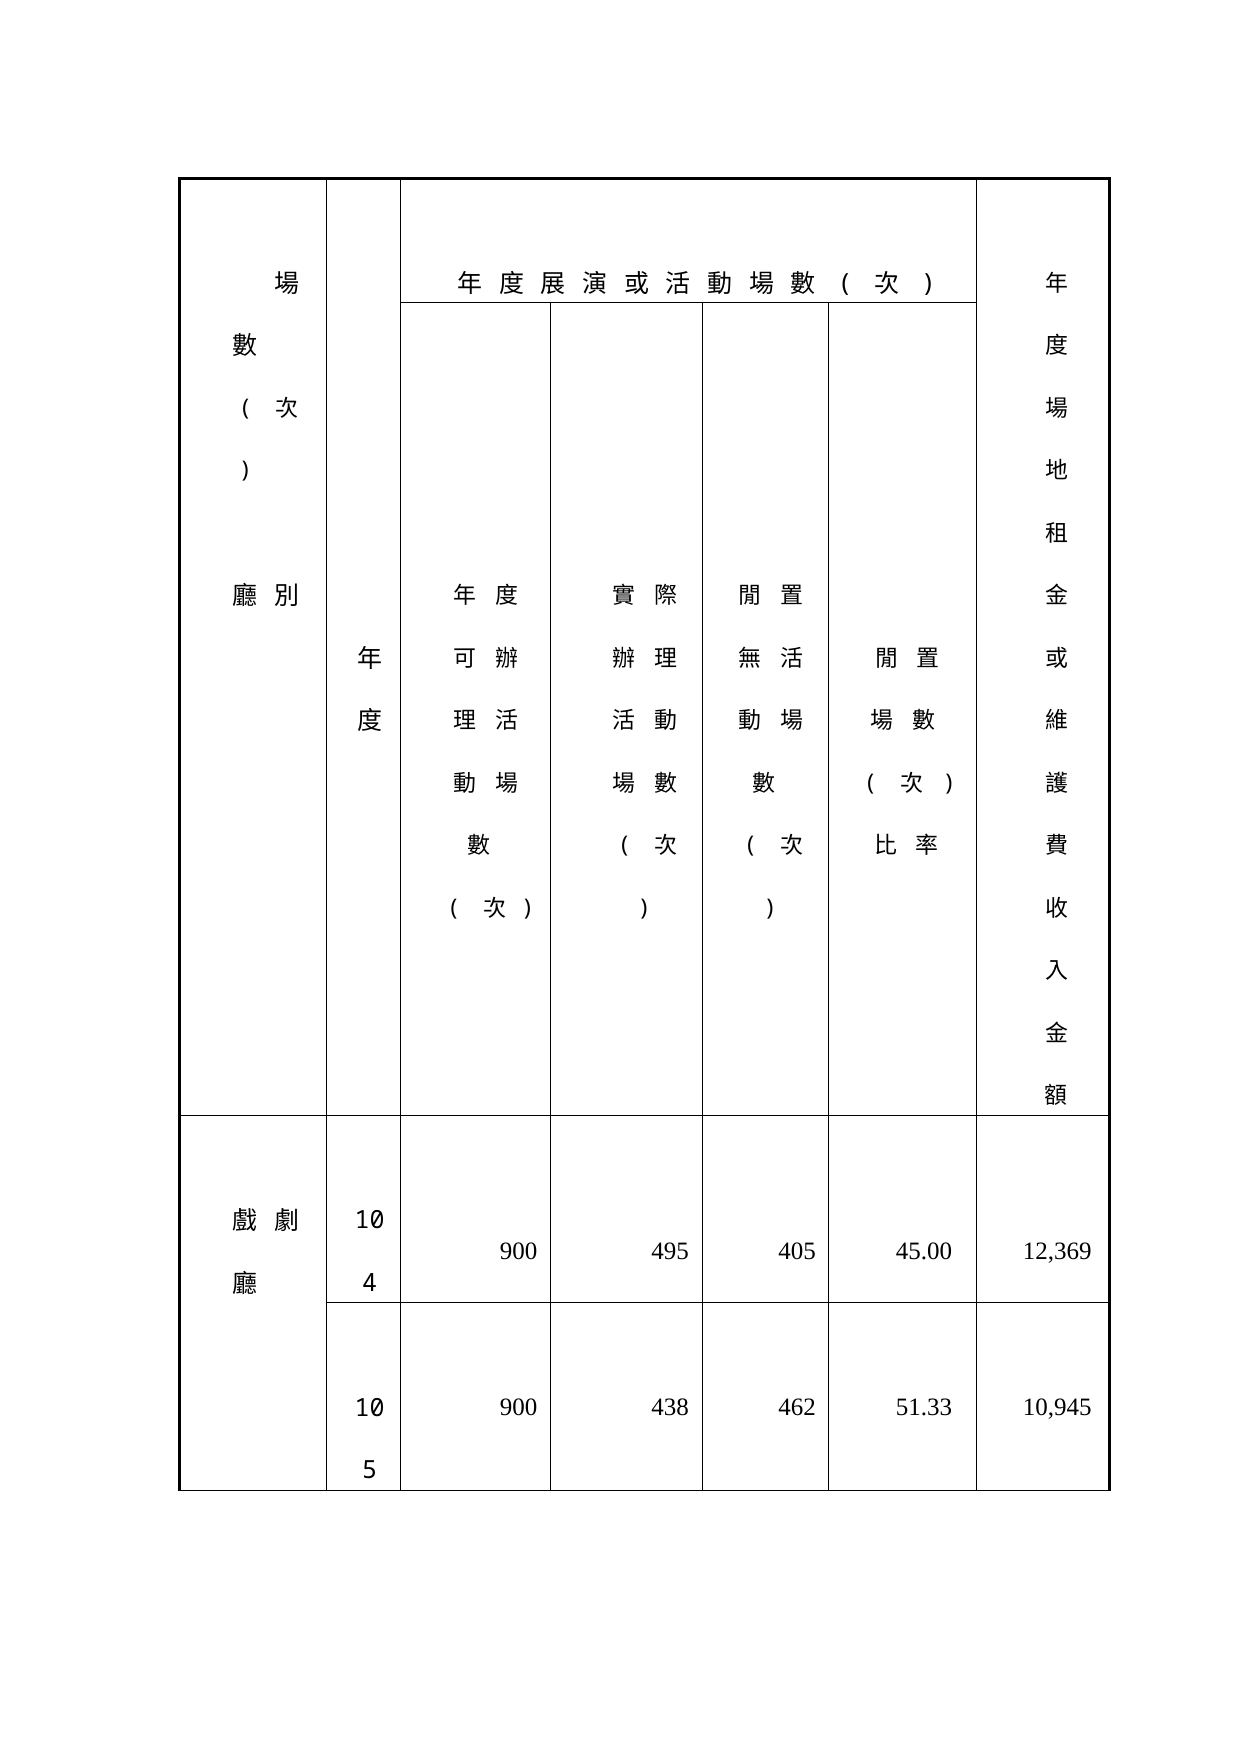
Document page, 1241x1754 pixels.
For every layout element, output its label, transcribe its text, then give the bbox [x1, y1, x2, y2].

table_cell 12,369 [977, 1116, 1108, 1302]
table_header 年度場地租金或維護費收入金額 [977, 180, 1108, 1115]
table_cell 閒置場數(次)比率 [829, 303, 976, 1115]
table_cell 10,945 [977, 1303, 1108, 1490]
table_cell 104 [327, 1116, 400, 1302]
table_cell 495 [551, 1116, 702, 1302]
table_header 年度 [327, 180, 400, 1115]
table_cell 900 [401, 1116, 550, 1302]
table_cell 年度可辦理活動場數(次) [401, 303, 550, 1115]
table_cell 51.33 [829, 1303, 976, 1490]
table_cell 438 [551, 1303, 702, 1490]
table_cell 105 [327, 1303, 400, 1490]
table_cell 閒置無活動場數(次) [703, 303, 828, 1115]
table_cell 實際辦理活動場數(次) [551, 303, 702, 1115]
table_cell 900 [401, 1303, 550, 1490]
table_cell 45.00 [829, 1116, 976, 1302]
table_cell 462 [703, 1303, 828, 1490]
table_cell 405 [703, 1116, 828, 1302]
table_header 場數(次) 廳別 [181, 180, 326, 1115]
table_header 年度展演或活動場數(次) [401, 180, 976, 302]
table_cell 戲劇廳 [181, 1116, 326, 1490]
